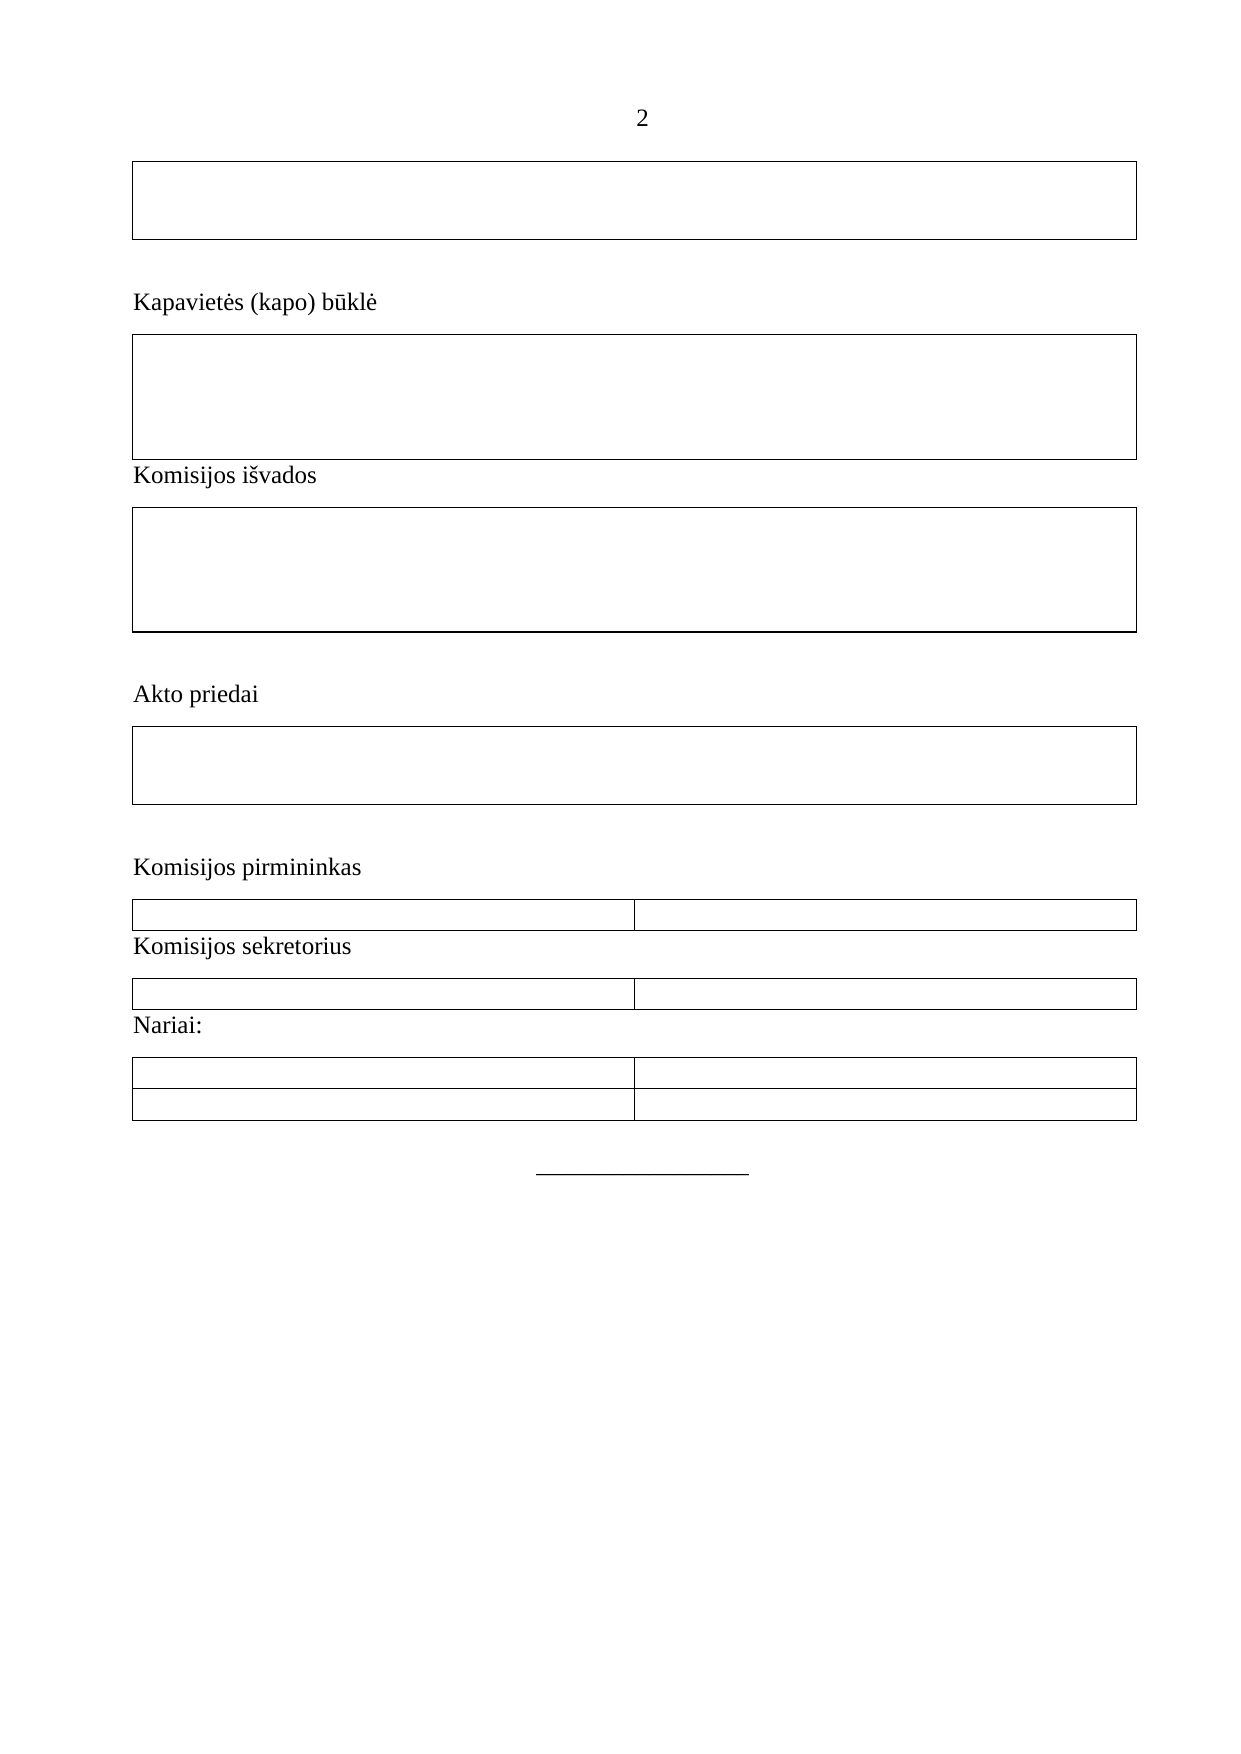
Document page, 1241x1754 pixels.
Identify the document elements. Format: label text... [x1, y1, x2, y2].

table_header [133, 900, 634, 930]
table_header [133, 1058, 634, 1088]
table_cell [133, 1089, 634, 1119]
text Komisijos sekretorius [133, 931, 1152, 960]
text Komisijos pirmininkas [133, 852, 1152, 881]
text Akto priedai [133, 679, 1152, 708]
table_header [635, 979, 1136, 1009]
table_header [133, 979, 634, 1009]
table_header [133, 727, 1136, 804]
text Nariai: [133, 1010, 1152, 1039]
table_cell [635, 1089, 1136, 1119]
table_header [635, 1058, 1136, 1088]
text _________________ [133, 1149, 1152, 1178]
table_header [133, 162, 1136, 239]
text Komisijos išvados [133, 460, 1152, 488]
table_header [133, 335, 1136, 459]
text Kapavietės (kapo) būklė [133, 287, 1152, 316]
table_header [635, 900, 1136, 930]
table_header [133, 508, 1136, 631]
